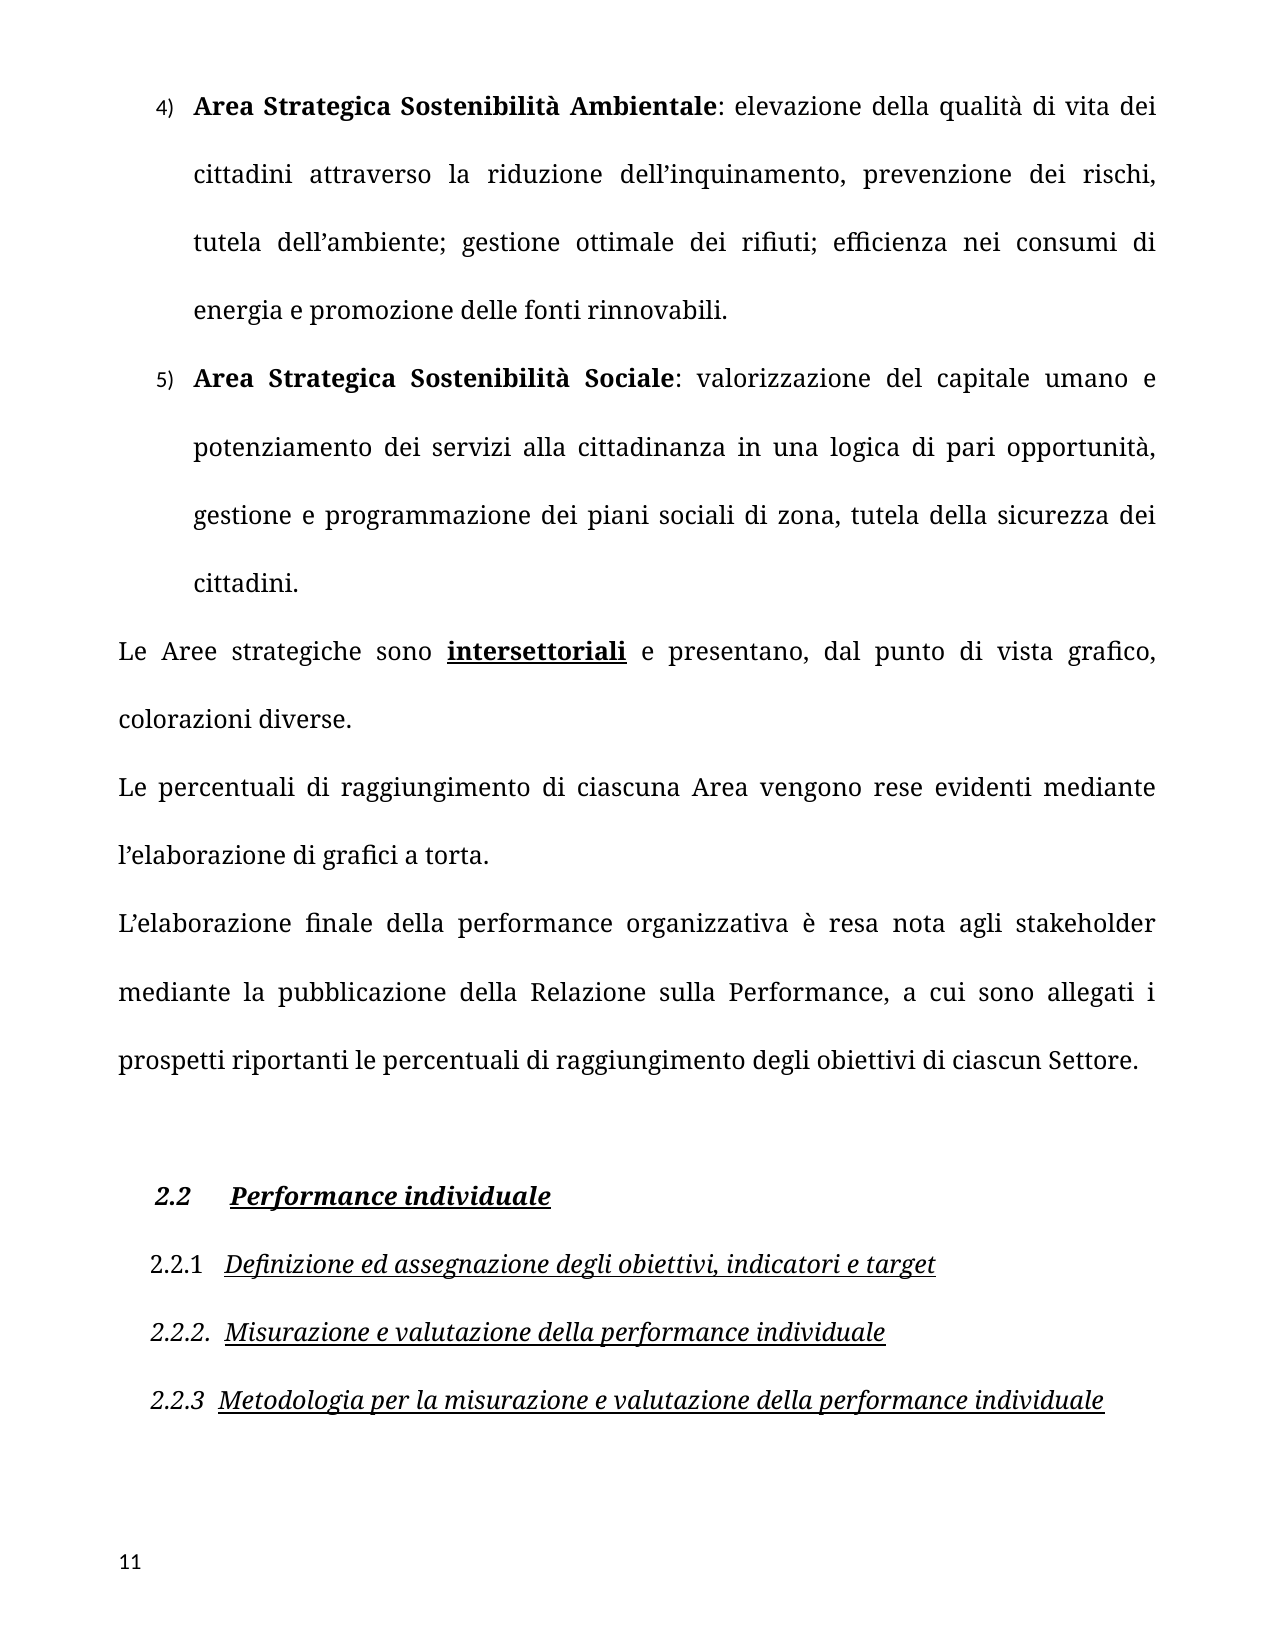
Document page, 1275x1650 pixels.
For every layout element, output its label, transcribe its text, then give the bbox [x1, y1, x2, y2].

text Le percentuali di raggiungimento di ciascuna Area vengono rese evidenti mediante l’elaborazione di grafici a torta. [118, 770, 1157, 872]
text 2.2.3 Metodologia per la misurazione e valutazione della performance individuale [118, 1383, 1157, 1417]
text 2.2.2. Misurazione e valutazione della performance individuale [118, 1315, 1157, 1349]
list Area Strategica Sostenibilità Ambientale: elevazione della qualità di vita dei cittadini attraverso la riduzione dell’inquinamento, prevenzione dei rischi, tutela dell’ambiente; gestione ottimale dei rifiuti; efficienza nei consumi di energia e promozione delle fonti rinnovabili. [156, 89, 1157, 327]
list Area Strategica Sostenibilità Sociale: valorizzazione del capitale umano e potenziamento dei servizi alla cittadinanza in una logica di pari opportunità, gestione e programmazione dei piani sociali di zona, tutela della sicurezza dei cittadini. [156, 361, 1157, 599]
list Definizione ed assegnazione degli obiettivi, indicatori e target [149, 1247, 1157, 1281]
text Le Aree strategiche sono intersettoriali e presentano, dal punto di vista grafico, colorazioni diverse. [118, 634, 1157, 736]
list Performance individuale [155, 1179, 1157, 1213]
text L’elaborazione finale della performance organizzativa è resa nota agli stakeholder mediante la pubblicazione della Relazione sulla Performance, a cui sono allegati i prospetti riportanti le percentuali di raggiungimento degli obiettivi di ciascun Settore. [118, 906, 1157, 1076]
